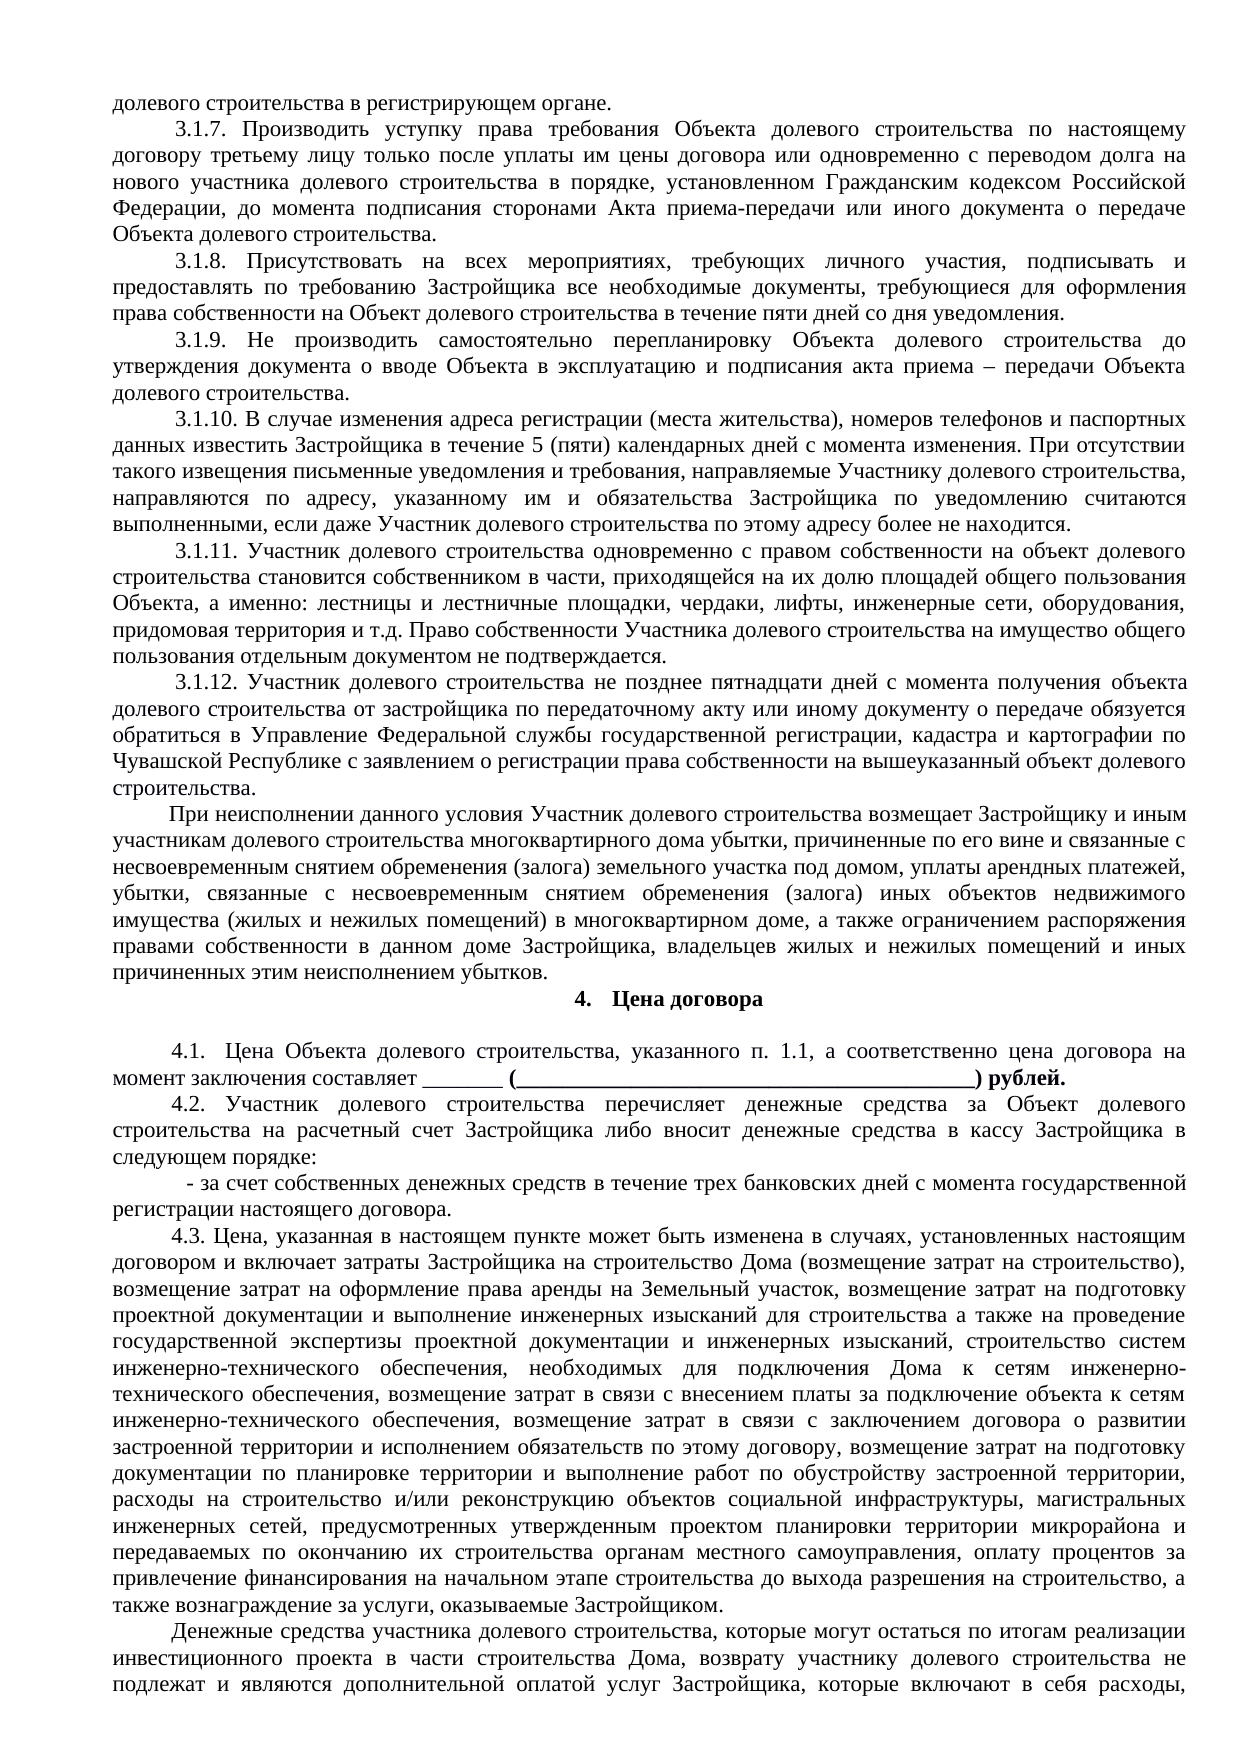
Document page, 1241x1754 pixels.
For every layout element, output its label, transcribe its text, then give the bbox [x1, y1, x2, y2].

text 3.1.11. Участник долевого строительства одновременно с правом собственности на объект долевого строительства становится собственником в части, приходящейся на их долю площадей общего пользования Объекта, а именно: лестницы и лестничные площадки, чердаки, лифты, инженерные сети, оборудования, придомовая территория и т.д. Право собственности Участника долевого строительства на имущество общего пользования отдельным документом не подтверждается. [112, 537, 1188, 668]
text 3.1.10. В случае изменения адреса регистрации (места жительства), номеров телефонов и паспортных данных известить Застройщика в течение 5 (пяти) календарных дней с момента изменения. При отсутствии такого извещения письменные уведомления и требования, направляемые Участнику долевого строительства, направляются по адресу, указанному им и обязательства Застройщика по уведомлению считаются выполненными, если даже Участник долевого строительства по этому адресу более не находится. [112, 405, 1188, 537]
text 3.1.12. Участник долевого строительства не позднее пятнадцати дней с момента получения объекта долевого строительства от застройщика по передаточному акту или иному документу о передаче обязуется обратиться в Управление Федеральной службы государственной регистрации, кадастра и картографии по Чувашской Республике с заявлением о регистрации права собственности на вышеуказанный объект долевого строительства. [112, 668, 1188, 800]
text долевого строительства в регистрирующем органе. [112, 89, 1188, 115]
text 3.1.9. Не производить самостоятельно перепланировку Объекта долевого строительства до утверждения документа о вводе Объекта в эксплуатацию и подписания акта приема – передачи Объекта долевого строительства. [112, 326, 1188, 405]
list Цена Объекта долевого строительства, указанного п. 1.1, а соответственно цена договора на момент заключения составляет _______ (________________________________________) рублей. [112, 1037, 1188, 1090]
text 3.1.8. Присутствовать на всех мероприятиях, требующих личного участия, подписывать и предоставлять по требованию Застройщика все необходимые документы, требующиеся для оформления права собственности на Объект долевого строительства в течение пяти дней со дня уведомления. [112, 247, 1188, 326]
text Денежные средства участника долевого строительства, которые могут остаться по итогам реализации инвестиционного проекта в части строительства Дома, возврату участнику долевого строительства не подлежат и являются дополнительной оплатой услуг Застройщика, которые включают в себя расходы, [112, 1617, 1188, 1696]
text - за счет собственных денежных средств в течение трех банковских дней с момента государственной регистрации настоящего договора. [112, 1169, 1188, 1222]
list Цена договора [150, 985, 1188, 1011]
text При неисполнении данного условия Участник долевого строительства возмещает Застройщику и иным участникам долевого строительства многоквартирного дома убытки, причиненные по его вине и связанные с несвоевременным снятием обременения (залога) земельного участка под домом, уплаты арендных платежей, убытки, связанные с несвоевременным снятием обременения (залога) иных объектов недвижимого имущества (жилых и нежилых помещений) в многоквартирном доме, а также ограничением распоряжения правами собственности в данном доме Застройщика, владельцев жилых и нежилых помещений и иных причиненных этим неисполнением убытков. [112, 800, 1188, 985]
text 4.3. Цена, указанная в настоящем пункте может быть изменена в случаях, установленных настоящим договором и включает затраты Застройщика на строительство Дома (возмещение затрат на строительство), возмещение затрат на оформление права аренды на Земельный участок, возмещение затрат на подготовку проектной документации и выполнение инженерных изысканий для строительства а также на проведение государственной экспертизы проектной документации и инженерных изысканий, строительство систем инженерно-технического обеспечения, необходимых для подключения Дома к сетям инженерно-технического обеспечения, возмещение затрат в связи с внесением платы за подключение объекта к сетям инженерно-технического обеспечения, возмещение затрат в связи с заключением договора о развитии застроенной территории и исполнением обязательств по этому договору, возмещение затрат на подготовку документации по планировке территории и выполнение работ по обустройству застроенной территории, расходы на строительство и/или реконструкцию объектов социальной инфраструктуры, магистральных инженерных сетей, предусмотренных утвержденным проектом планировки территории микрорайона и передаваемых по окончанию их строительства органам местного самоуправления, оплату процентов за привлечение финансирования на начальном этапе строительства до выхода разрешения на строительство, а также вознаграждение за услуги, оказываемые Застройщиком. [112, 1222, 1188, 1617]
list Участник долевого строительства перечисляет денежные средства за Объект долевого строительства на расчетный счет Застройщика либо вносит денежные средства в кассу Застройщика в следующем порядке: [112, 1090, 1188, 1169]
text 3.1.7. Производить уступку права требования Объекта долевого строительства по настоящему договору третьему лицу только после уплаты им цены договора или одновременно с переводом долга на нового участника долевого строительства в порядке, установленном Гражданским кодексом Российской Федерации, до момента подписания сторонами Акта приема-передачи или иного документа о передаче Объекта долевого строительства. [112, 115, 1188, 247]
